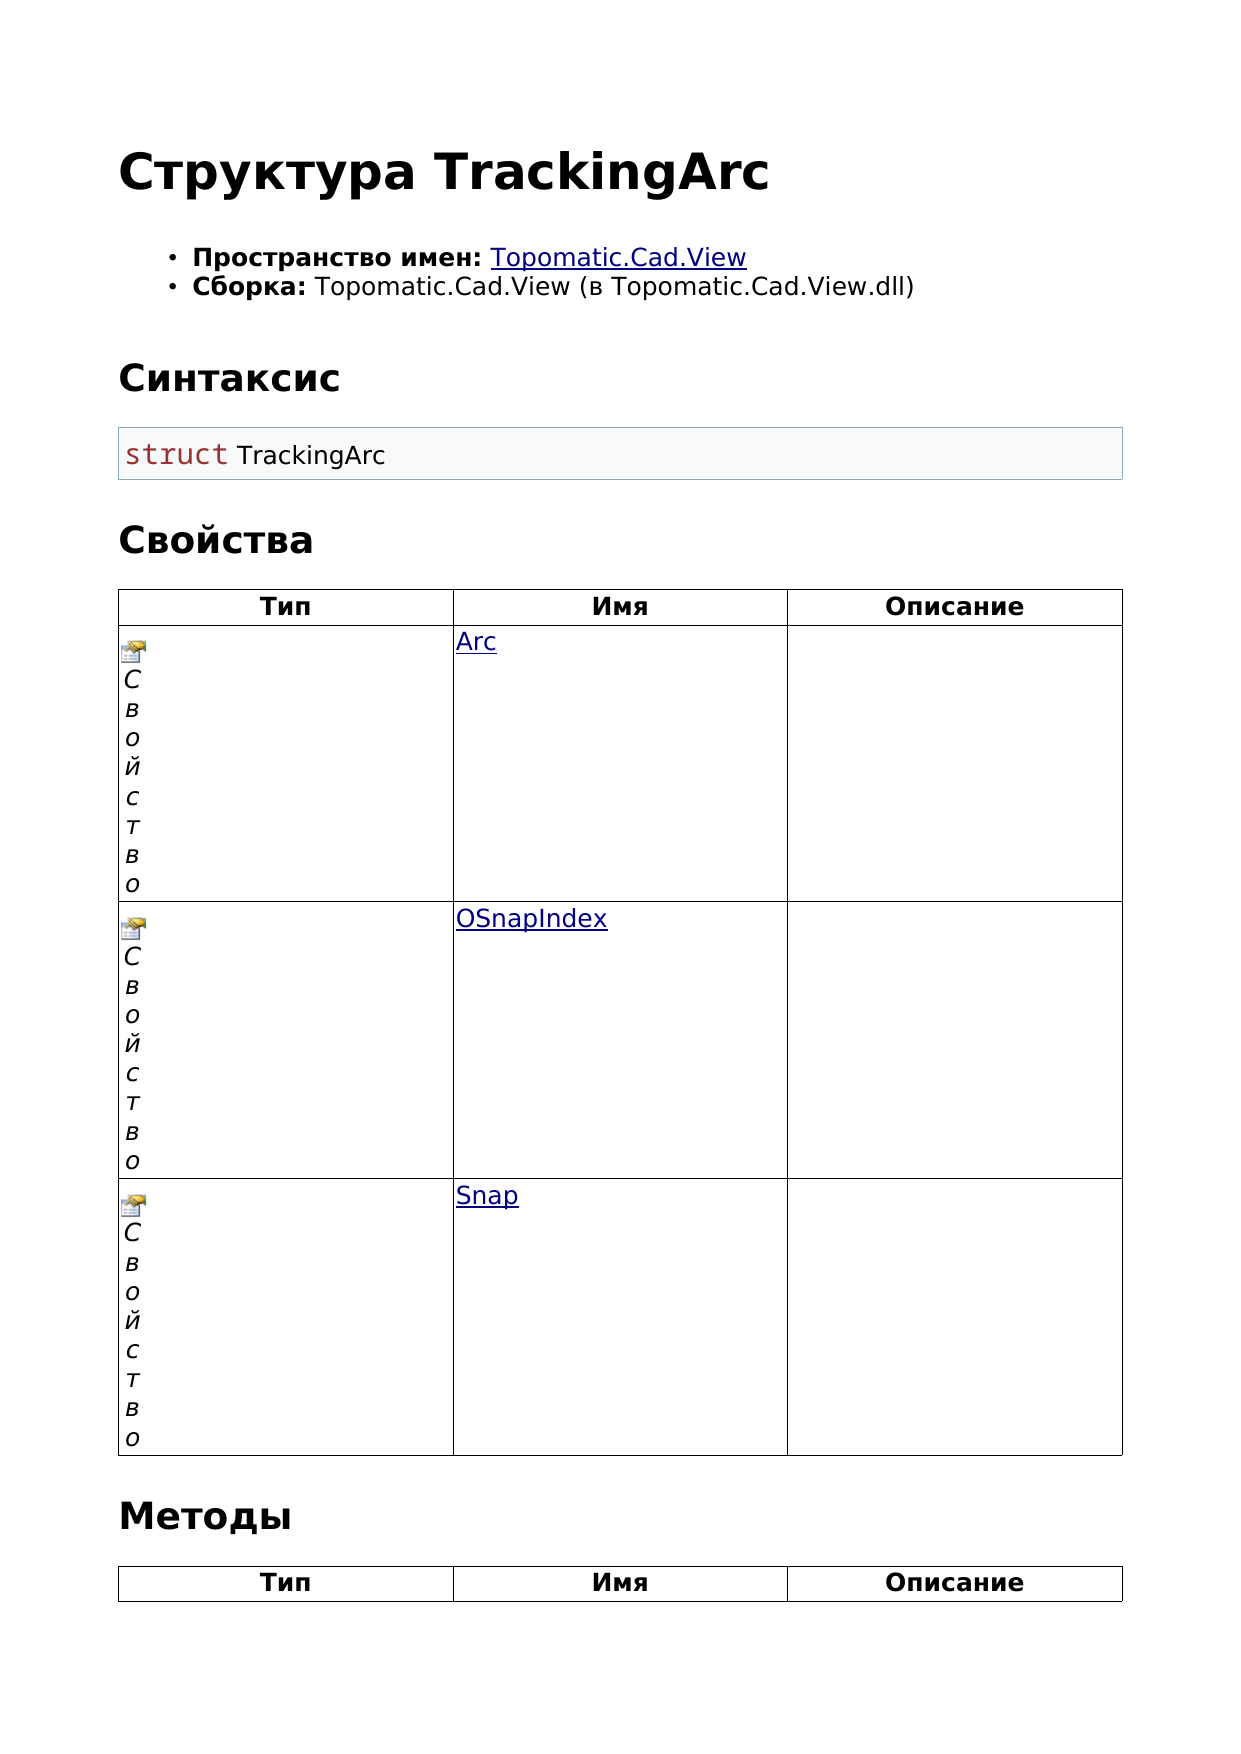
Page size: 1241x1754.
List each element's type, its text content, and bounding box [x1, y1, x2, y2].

subtitle Свойства [118, 518, 1122, 562]
table_header Тип [119, 1567, 453, 1601]
table_header Тип [119, 590, 453, 624]
table_cell [788, 902, 1122, 1178]
table_cell Snap [454, 1179, 787, 1455]
list Пространство имен: Topomatic.Cad.View [177, 243, 1122, 272]
picture [121, 1193, 147, 1219]
picture [121, 640, 147, 665]
subtitle Методы [118, 1495, 1122, 1538]
table_cell OSnapIndex [454, 902, 787, 1178]
picture [121, 916, 147, 942]
table_header Описание [788, 1567, 1122, 1601]
table_cell [788, 1179, 1122, 1455]
table_cell [119, 1179, 453, 1455]
list Сборка: Topomatic.Cad.View (в Topomatic.Cad.View.dll) [177, 272, 1122, 302]
table_header struct TrackingArc [119, 428, 1122, 478]
table_cell [119, 626, 453, 901]
table_cell [788, 626, 1122, 901]
table_header Имя [454, 590, 787, 624]
subtitle Синтаксис [118, 356, 1122, 400]
subtitle Структура TrackingArc [118, 143, 1122, 201]
table_header Имя [454, 1567, 787, 1601]
table_cell Arc [454, 626, 787, 901]
table_header Описание [788, 590, 1122, 624]
table_cell [119, 902, 453, 1178]
